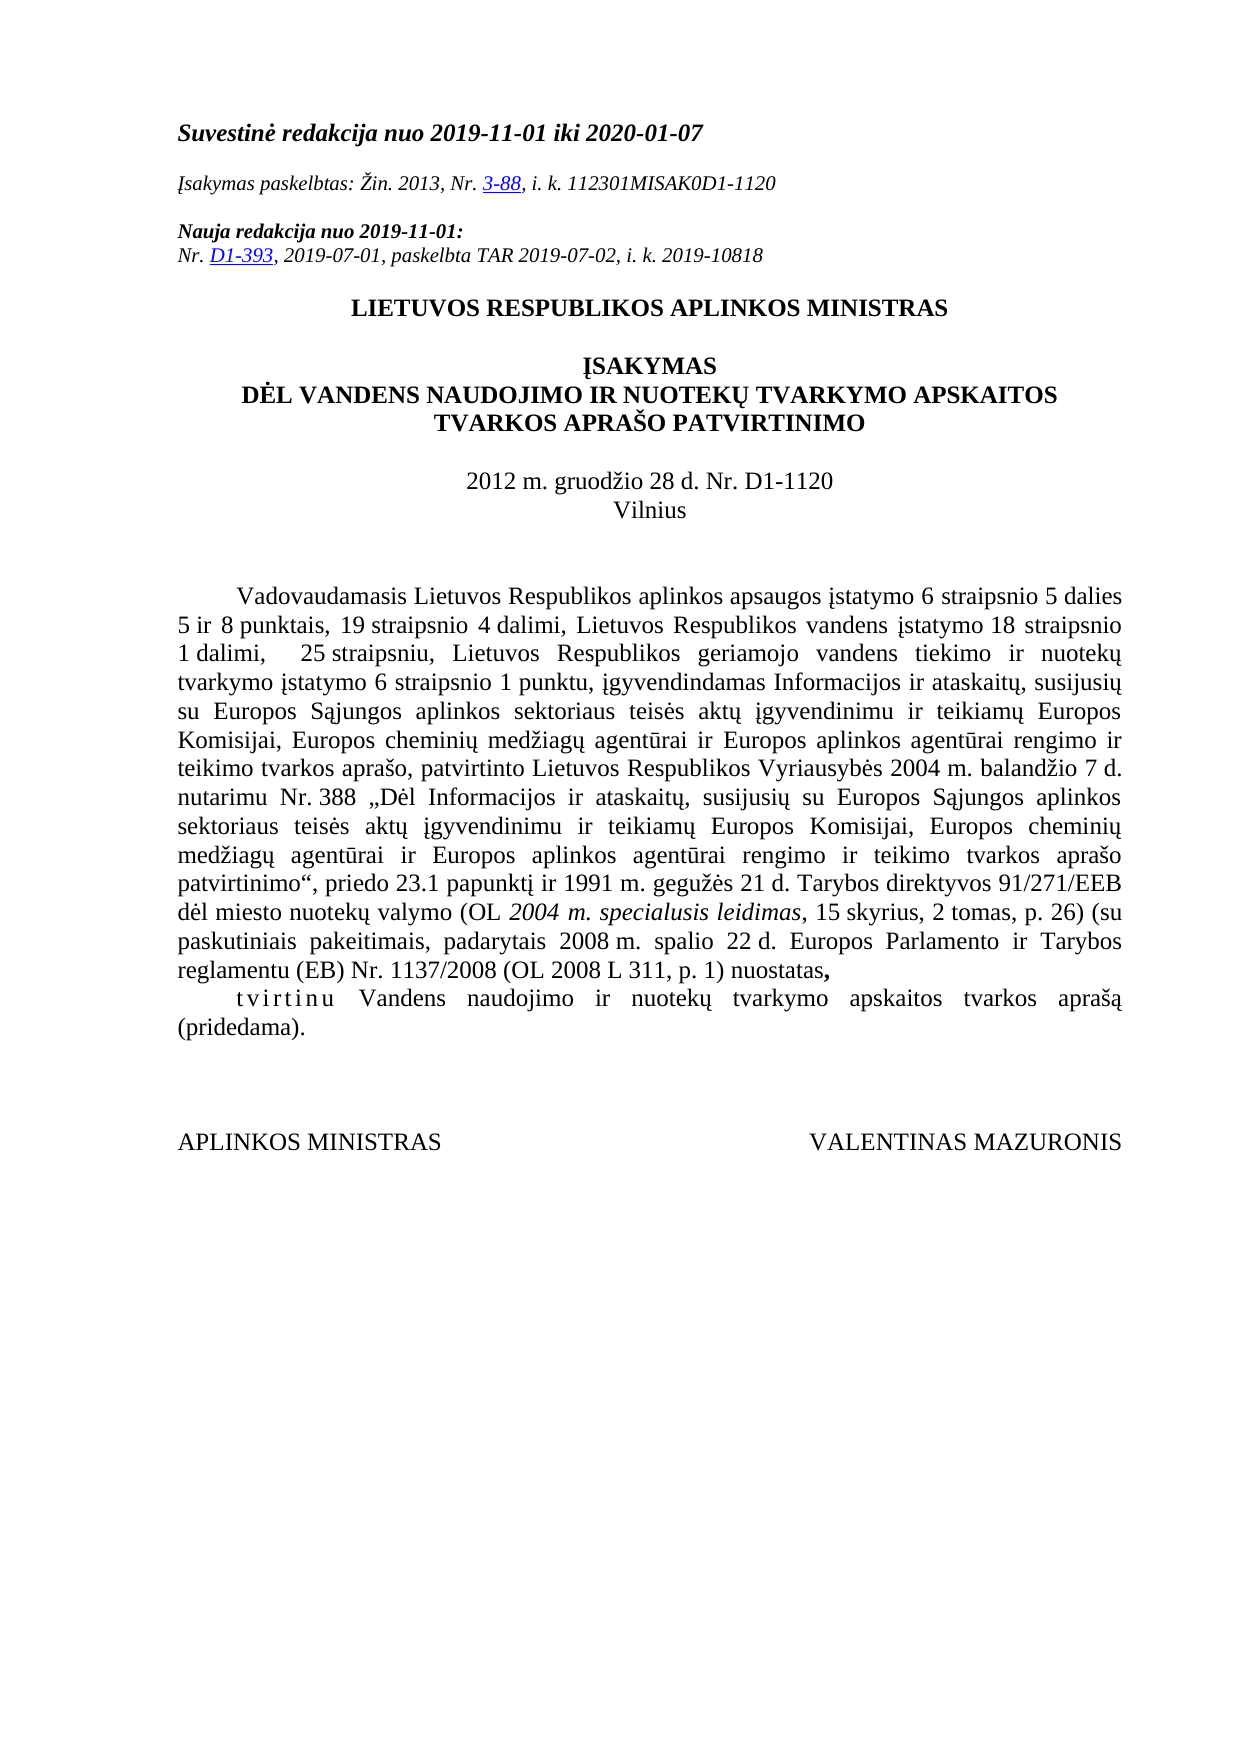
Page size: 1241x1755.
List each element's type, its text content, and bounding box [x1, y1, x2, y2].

text tvirtinu Vandens naudojimo ir nuotekų tvarkymo apskaitos tvarkos aprašą (pridedama). [177, 983, 1122, 1041]
text Vadovaudamasis Lietuvos Respublikos aplinkos apsaugos įstatymo 6 straipsnio 5 dalies 5 ir 8 punktais, 19 straipsnio 4 dalimi, Lietuvos Respublikos vandens įstatymo 18 straipsnio 1 dalimi, 25 straipsniu, Lietuvos Respublikos geriamojo vandens tiekimo ir nuotekų tvarkymo įstatymo 6 straipsnio 1 punktu, įgyvendindamas Informacijos ir ataskaitų, susijusių su Europos Sąjungos aplinkos sektoriaus teisės aktų įgyvendinimu ir teikiamų Europos Komisijai, Europos cheminių medžiagų agentūrai ir Europos aplinkos agentūrai rengimo ir teikimo tvarkos aprašo, patvirtinto Lietuvos Respublikos Vyriausybės 2004 m. balandžio 7 d. nutarimu Nr. 388 „Dėl Informacijos ir ataskaitų, susijusių su Europos Sąjungos aplinkos sektoriaus teisės aktų įgyvendinimu ir teikiamų Europos Komisijai, Europos cheminių medžiagų agentūrai ir Europos aplinkos agentūrai rengimo ir teikimo tvarkos aprašo patvirtinimo“, priedo 23.1 papunktį ir 1991 m. gegužės 21 d. Tarybos direktyvos 91/271/EEB dėl miesto nuotekų valymo (OL 2004 m. specialusis leidimas, 15 skyrius, 2 tomas, p. 26) (su paskutiniais pakeitimais, padarytais 2008 m. spalio 22 d. Europos Parlamento ir Tarybos reglamentu (EB) Nr. 1137/2008 (OL 2008 L 311, p. 1) nuostatas, [177, 581, 1122, 983]
text Vilnius [177, 495, 1122, 523]
text DĖL VANDENS NAUDOJIMO IR NUOTEKŲ TVARKYMO APSKAITOS TVARKOS APRAŠO PATVIRTINIMO [177, 380, 1122, 437]
text Aplinkos ministras Valentinas Mazuronis [177, 1127, 1122, 1156]
text 2012 m. gruodžio 28 d. Nr. D1-1120 [177, 466, 1122, 495]
text Nr. D1-393, 2019-07-01, paskelbta TAR 2019-07-02, i. k. 2019-10818 [177, 243, 1122, 267]
text ĮSAKYMAS [177, 351, 1122, 380]
text Įsakymas paskelbtas: Žin. 2013, Nr. 3-88, i. k. 112301MISAK0D1-1120 [177, 171, 1122, 195]
text Nauja redakcija nuo 2019-11-01: [177, 219, 1122, 243]
text LIETUVOS RESPUBLIKOS APLINKOS MINISTRAS [177, 293, 1122, 322]
text Suvestinė redakcija nuo 2019-11-01 iki 2020-01-07 [177, 118, 1122, 147]
